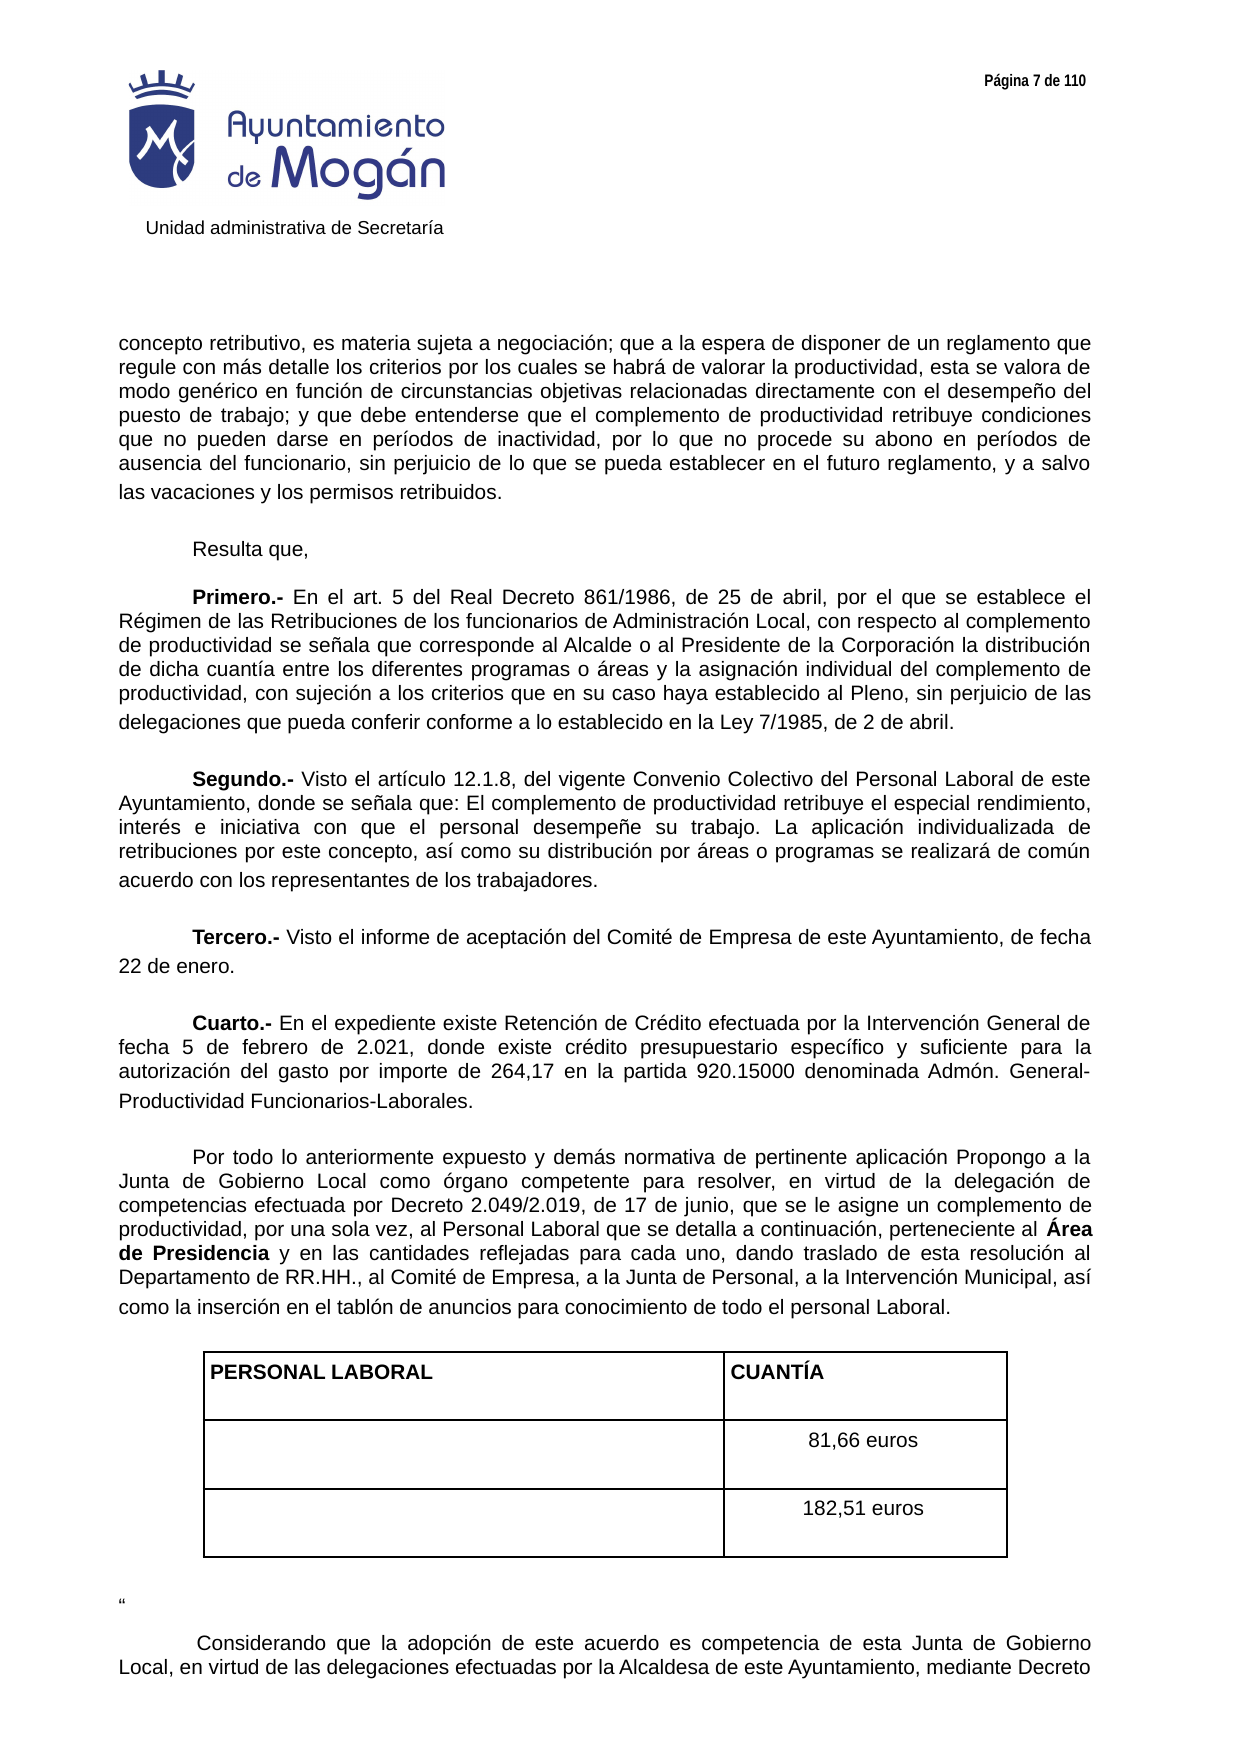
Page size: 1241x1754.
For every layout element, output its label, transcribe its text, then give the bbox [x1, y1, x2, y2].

text Resulta que, [118, 537, 1092, 561]
text “ [118, 1594, 1092, 1618]
table_header PERSONAL LABORAL [205, 1353, 723, 1419]
text Tercero.- Visto el informe de aceptación del Comité de Empresa de este Ayuntamiento, de fecha 22 de enero. [118, 925, 1092, 980]
text Cuarto.- En el expediente existe Retención de Crédito efectuada por la Intervención General de fecha 5 de febrero de 2.021, donde existe crédito presupuestario específico y suficiente para la autorización del gasto por importe de 264,17 en la partida 920.15000 denominada Admón. General-Productividad Funcionarios-Laborales. [118, 1011, 1092, 1114]
table_cell [205, 1490, 723, 1556]
table_header CUANTÍA [725, 1353, 1006, 1419]
text Considerando que la adopción de este acuerdo es competencia de esta Junta de Gobierno Local, en virtud de las delegaciones efectuadas por la Alcaldesa de este Ayuntamiento, mediante Decreto [118, 1631, 1092, 1678]
text Primero.- En el art. 5 del Real Decreto 861/1986, de 25 de abril, por el que se establece el Régimen de las Retribuciones de los funcionarios de Administración Local, con respecto al complemento de productividad se señala que corresponde al Alcalde o al Presidente de la Corporación la distribución de dicha cuantía entre los diferentes programas o áreas y la asignación individual del complemento de productividad, con sujeción a los criterios que en su caso haya establecido al Pleno, sin perjuicio de las delegaciones que pueda conferir conforme a lo establecido en la Ley 7/1985, de 2 de abril. [118, 584, 1092, 735]
text Segundo.- Visto el artículo 12.1.8, del vigente Convenio Colectivo del Personal Laboral de este Ayuntamiento, donde se señala que: El complemento de productividad retribuye el especial rendimiento, interés e iniciativa con que el personal desempeñe su trabajo. La aplicación individualizada de retribuciones por este concepto, así como su distribución por áreas o programas se realizará de común acuerdo con los representantes de los trabajadores. [118, 767, 1092, 893]
table_cell [205, 1421, 723, 1487]
text concepto retributivo, es materia sujeta a negociación; que a la espera de disponer de un reglamento que regule con más detalle los criterios por los cuales se habrá de valorar la productividad, esta se valora de modo genérico en función de circunstancias objetivas relacionadas directamente con el desempeño del puesto de trabajo; y que debe entenderse que el complemento de productividad retribuye condiciones que no pueden darse en períodos de inactividad, por lo que no procede su abono en períodos de ausencia del funcionario, sin perjuicio de lo que se pueda establecer en el futuro reglamento, y a salvo las vacaciones y los permisos retribuidos. [118, 331, 1092, 505]
picture [128, 70, 445, 206]
table_cell 81,66 euros [725, 1421, 1006, 1487]
text Por todo lo anteriormente expuesto y demás normativa de pertinente aplicación Propongo a la Junta de Gobierno Local como órgano competente para resolver, en virtud de la delegación de competencias efectuada por Decreto 2.049/2.019, de 17 de junio, que se le asigne un complemento de productividad, por una sola vez, al Personal Laboral que se detalla a continuación, perteneciente al Área de Presidencia y en las cantidades reflejadas para cada uno, dando traslado de esta resolución al Departamento de RR.HH., al Comité de Empresa, a la Junta de Personal, a la Intervención Municipal, así como la inserción en el tablón de anuncios para conocimiento de todo el personal Laboral. [118, 1145, 1092, 1320]
table_cell 182,51 euros [725, 1490, 1006, 1556]
